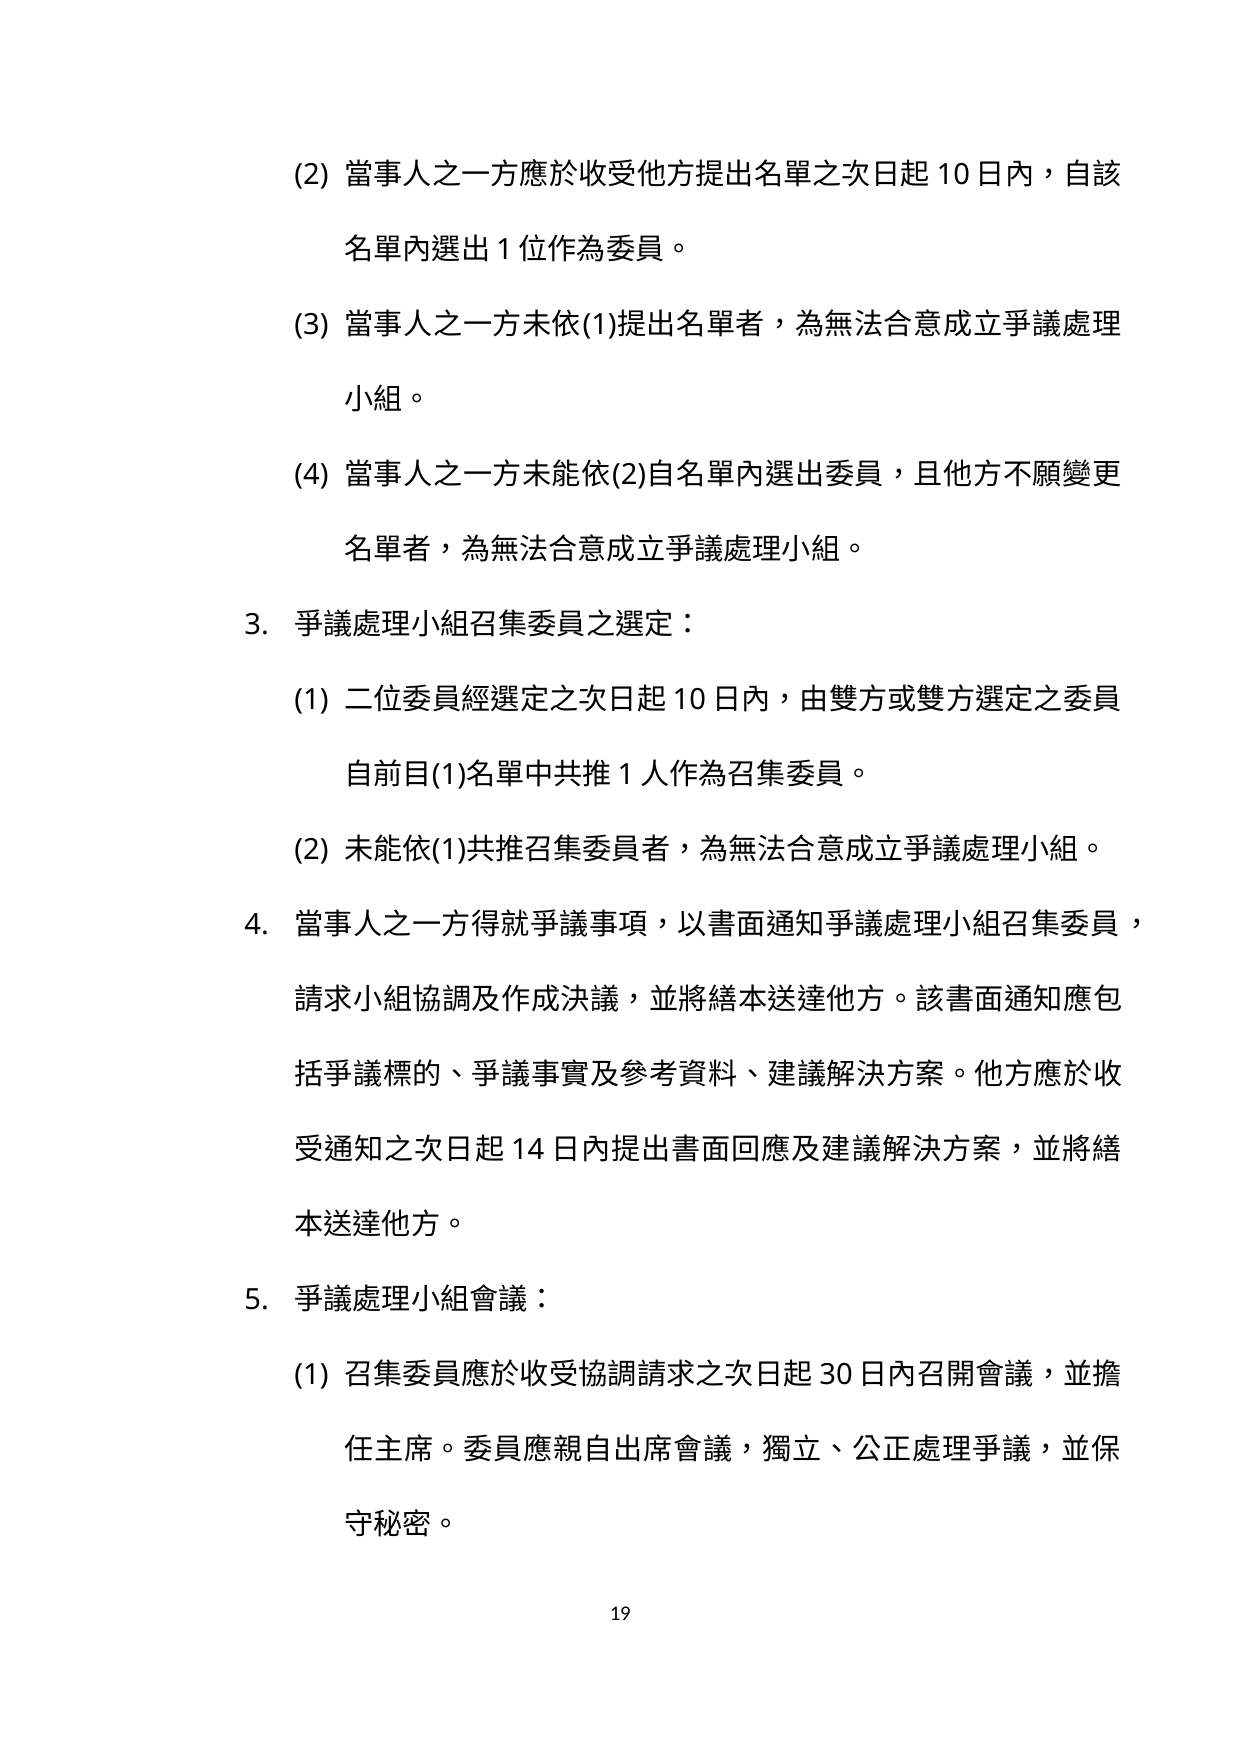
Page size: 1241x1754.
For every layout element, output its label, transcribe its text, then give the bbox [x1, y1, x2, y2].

list 當事人之一方應於收受他方提出名單之次日起10日內，自該名單內選出1位作為委員。 [294, 128, 1122, 278]
list 爭議處理小組召集委員之選定： [244, 578, 1122, 653]
list 召集委員應於收受協調請求之次日起30日內召開會議，並擔任主席。委員應親自出席會議，獨立、公正處理爭議，並保守秘密。 [294, 1328, 1122, 1553]
list 爭議處理小組會議： [244, 1253, 1122, 1328]
list 未能依(1)共推召集委員者，為無法合意成立爭議處理小組。 [294, 803, 1122, 878]
list 二位委員經選定之次日起10日內，由雙方或雙方選定之委員自前目(1)名單中共推1人作為召集委員。 [294, 653, 1122, 803]
list 當事人之一方得就爭議事項，以書面通知爭議處理小組召集委員，請求小組協調及作成決議，並將繕本送達他方。該書面通知應包括爭議標的、爭議事實及參考資料、建議解決方案。他方應於收受通知之次日起14日內提出書面回應及建議解決方案，並將繕本送達他方。 [244, 878, 1122, 1253]
list 當事人之一方未能依(2)自名單內選出委員，且他方不願變更名單者，為無法合意成立爭議處理小組。 [294, 428, 1122, 578]
list 當事人之一方未依(1)提出名單者，為無法合意成立爭議處理小組。 [294, 278, 1122, 428]
